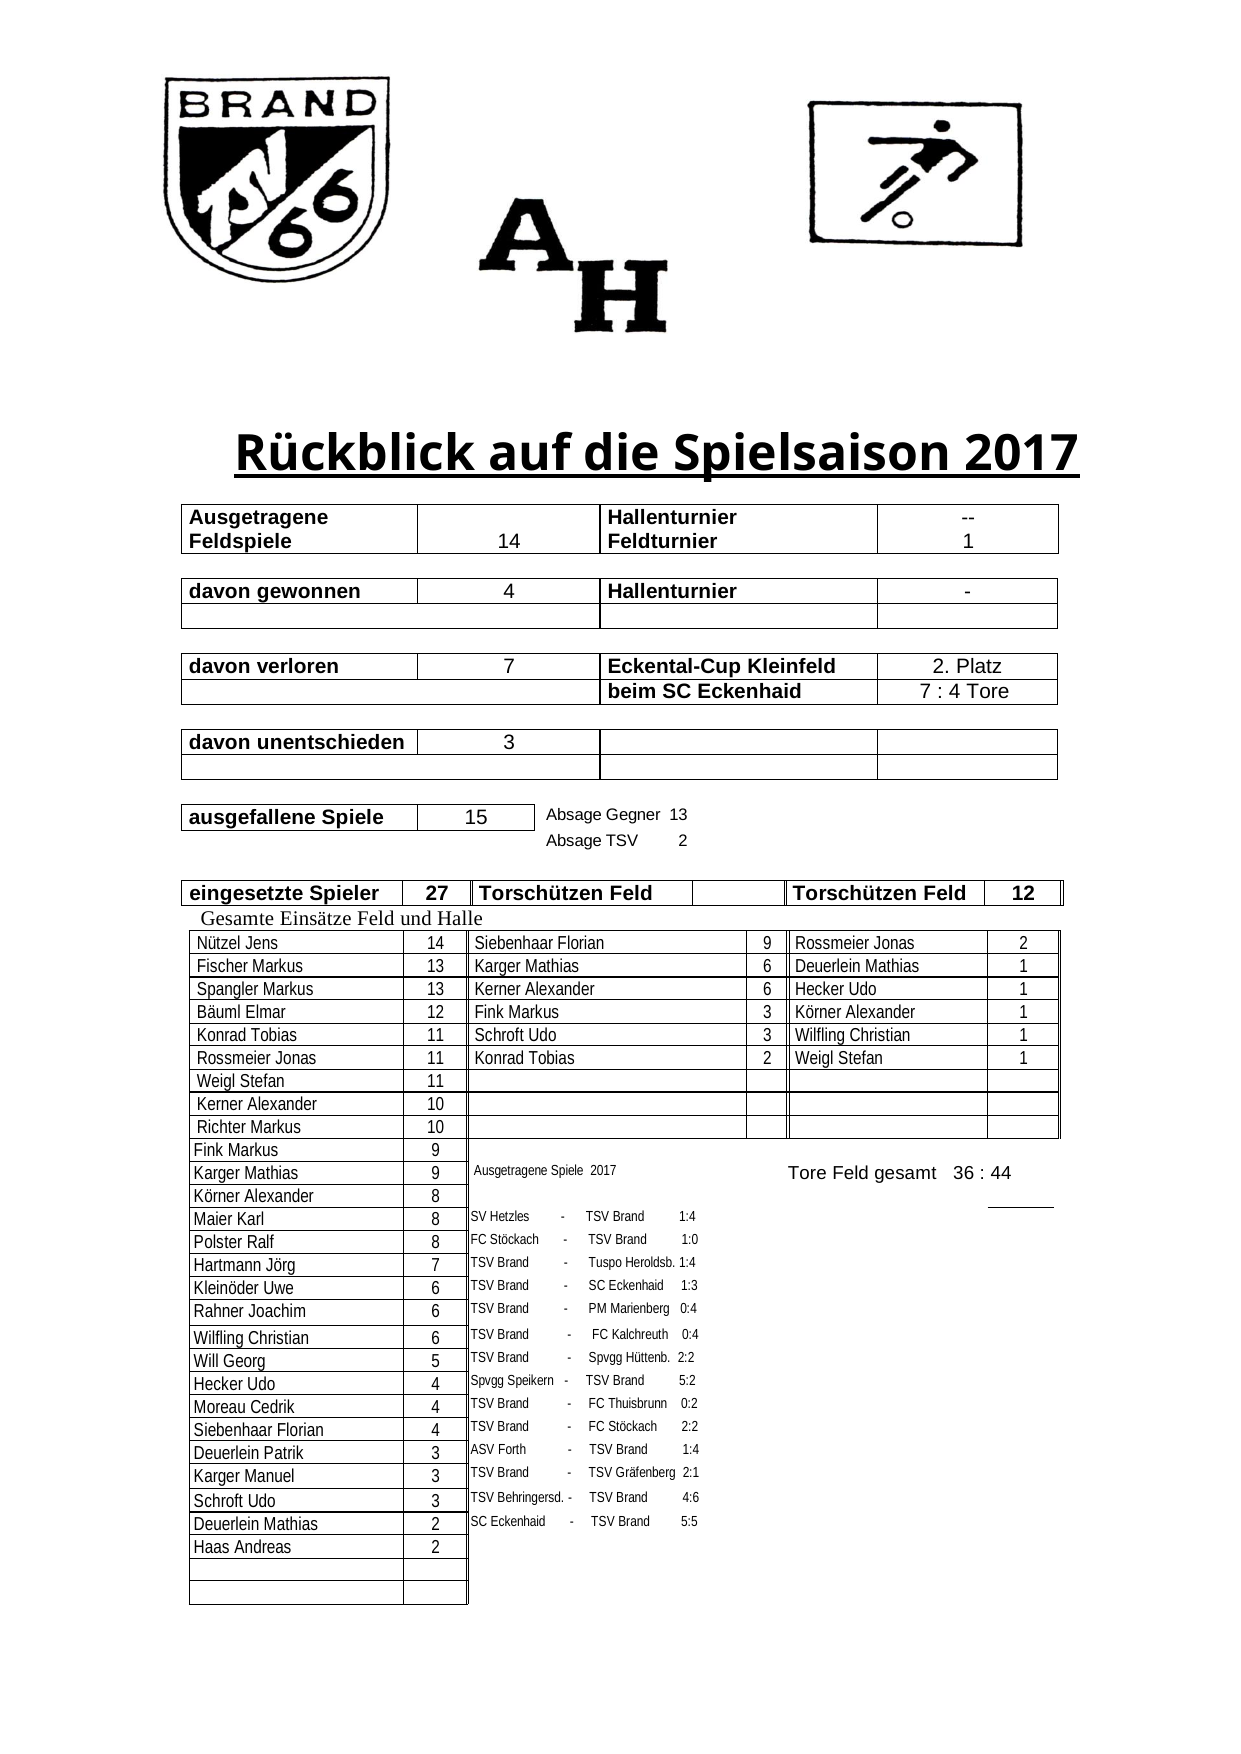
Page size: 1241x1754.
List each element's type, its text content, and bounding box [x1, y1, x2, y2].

table_cell Richter Markus [190, 1116, 403, 1137]
table_header 14 [418, 505, 599, 553]
table_cell 4 [404, 1395, 466, 1417]
table_cell Spangler Markus [190, 978, 403, 999]
table_cell [1049, 830, 1053, 856]
table_cell Körner Alexander [790, 1000, 987, 1022]
table_cell Fink Markus [190, 1139, 403, 1161]
table_cell TSV Behringersd. - TSV Brand 4:6 [469, 1488, 747, 1511]
table_cell 10 [404, 1093, 466, 1114]
table_cell [988, 1394, 1054, 1417]
table_cell 13 [404, 954, 466, 976]
table_header 2 [988, 931, 1058, 953]
table_cell 4 [404, 1418, 466, 1440]
table_cell [988, 1511, 1054, 1534]
picture [476, 197, 669, 334]
table_cell [601, 604, 877, 628]
table_cell 10 [404, 1116, 466, 1137]
table_header [601, 730, 877, 754]
table_cell TSV Brand - FC Stöckach 2:2 [469, 1417, 747, 1440]
table_header 3 [418, 730, 599, 754]
table_cell Bäuml Elmar [190, 1000, 403, 1022]
table_cell TSV Brand - Spvgg Hüttenb. 2:2 [469, 1348, 747, 1371]
table_cell [988, 1580, 1054, 1603]
table_header Siebenhaar Florian [469, 931, 746, 953]
table_cell [1054, 1394, 1059, 1417]
table_cell 7 : 4 Tore [878, 680, 1057, 703]
table_cell [790, 1116, 987, 1137]
table_cell Konrad Tobias [469, 1046, 746, 1068]
table_cell 4 [404, 1372, 466, 1394]
table_cell Spvgg Speikern - TSV Brand 5:2 [469, 1371, 747, 1394]
table_cell [1054, 1139, 1059, 1161]
table_header Torschützen Feld [473, 881, 692, 905]
table_header 9 [747, 931, 786, 953]
table_cell [788, 1394, 987, 1417]
table_header - [878, 579, 1057, 603]
table_cell 3 [747, 1000, 786, 1022]
table_cell [1054, 1371, 1059, 1394]
table_cell SV Hetzles - TSV Brand 1:4 [469, 1207, 747, 1229]
table_cell Fink Markus [469, 1000, 746, 1022]
table_cell 2 [747, 1046, 786, 1068]
table_cell Rossmeier Jonas [190, 1046, 403, 1068]
table_cell [1054, 1463, 1059, 1488]
table_cell [790, 1070, 987, 1091]
table_header [693, 881, 784, 905]
table_cell 3 [404, 1441, 466, 1463]
table_cell [404, 1559, 466, 1580]
table_cell [747, 1230, 788, 1253]
table_cell [747, 1299, 788, 1325]
table_cell 12 [404, 1000, 466, 1022]
table_cell Weigl Stefan [790, 1046, 987, 1068]
table_cell [404, 1581, 466, 1603]
table_cell Karger Mathias [469, 954, 746, 976]
picture [161, 74, 391, 284]
table_cell [1054, 1488, 1059, 1511]
table_header Eckental-Cup Kleinfeld [601, 654, 877, 678]
table_cell 3 [747, 1024, 786, 1045]
table_header [1049, 804, 1053, 830]
table_cell [1054, 1348, 1059, 1371]
table_cell [878, 604, 1057, 628]
table_cell [988, 1325, 1054, 1348]
table_header 15 [418, 805, 534, 830]
table_cell beim SC Eckenhaid [601, 680, 877, 703]
table_cell [469, 1580, 747, 1603]
table_cell [469, 1139, 747, 1161]
table_cell [988, 1371, 1054, 1394]
table_header ausgefallene Spiele [182, 805, 417, 830]
table_cell Hecker Udo [790, 978, 987, 999]
table_cell [747, 1511, 788, 1534]
table_cell [1054, 1299, 1059, 1325]
table_cell 6 [404, 1326, 466, 1348]
table_cell [1054, 1534, 1059, 1557]
table_cell Absage TSV 2 [534, 830, 1049, 856]
table_cell 8 [404, 1231, 466, 1253]
table_cell 11 [404, 1070, 466, 1091]
table_cell [988, 1534, 1054, 1557]
table_cell 13 [404, 978, 466, 999]
table_cell [747, 1394, 788, 1417]
table_cell 7 [404, 1254, 466, 1276]
table_cell [788, 1580, 987, 1603]
table_cell [747, 1207, 788, 1229]
table_cell [788, 1463, 987, 1488]
table_cell [747, 1348, 788, 1371]
table_cell [788, 1440, 987, 1463]
table_cell [747, 1184, 788, 1207]
table_cell [988, 1230, 1054, 1253]
table_cell [788, 1558, 987, 1580]
table_cell 11 [404, 1046, 466, 1068]
table_cell [747, 1440, 788, 1463]
table_cell [988, 1299, 1054, 1325]
table_cell 6 [747, 978, 786, 999]
table_cell [469, 1093, 746, 1114]
table_header davon unentschieden [182, 730, 417, 754]
table_cell [1054, 1511, 1059, 1534]
table_header Ausgetragene Feldspiele [182, 505, 417, 553]
table_cell FC Stöckach - TSV Brand 1:0 [469, 1230, 747, 1253]
table_cell [190, 1581, 403, 1603]
table_cell Körner Alexander [190, 1185, 403, 1207]
table_cell Wilfling Christian [190, 1326, 403, 1348]
table_cell [747, 1580, 788, 1603]
table_cell Kerner Alexander [190, 1093, 403, 1114]
table_cell [988, 1116, 1058, 1137]
table_cell 3 [404, 1489, 466, 1511]
text Rückblick auf die Spielsaison 2017 [36, 417, 1240, 485]
table_cell [469, 1070, 746, 1091]
table_header 2. Platz [878, 654, 1057, 678]
table_cell [788, 1417, 987, 1440]
table_cell 6 [404, 1300, 466, 1325]
table_cell SC Eckenhaid - TSV Brand 5:5 [469, 1511, 747, 1534]
table_cell [747, 1093, 786, 1114]
table_cell ASV Forth - TSV Brand 1:4 [469, 1440, 747, 1463]
table_cell [788, 1348, 987, 1371]
table_cell [747, 1488, 788, 1511]
table_cell Karger Mathias [190, 1162, 403, 1183]
table_cell 11 [404, 1024, 466, 1045]
table_cell 2 [404, 1513, 466, 1534]
table_cell [988, 1070, 1058, 1091]
table_cell [747, 1253, 788, 1276]
table_cell [790, 1093, 987, 1114]
table_cell [469, 1534, 747, 1557]
table_cell [788, 1184, 1054, 1207]
table_cell [747, 1371, 788, 1394]
table_cell [190, 1559, 403, 1580]
table_cell [1054, 1276, 1059, 1299]
table_cell Rahner Joachim [190, 1300, 403, 1325]
table_header [878, 730, 1057, 754]
table_cell [788, 1534, 987, 1557]
table_cell Kleinöder Uwe [190, 1277, 403, 1299]
table_cell TSV Brand - PM Marienberg 0:4 [469, 1299, 747, 1325]
table_cell [747, 1139, 788, 1161]
table_cell [878, 755, 1057, 779]
table_cell [988, 1417, 1054, 1440]
table_cell [469, 1184, 747, 1207]
table_cell [1054, 1325, 1059, 1348]
table_cell [747, 1070, 786, 1091]
table_cell TSV Brand - SC Eckenhaid 1:3 [469, 1276, 747, 1299]
table_cell [1054, 1558, 1059, 1580]
table_cell Maier Karl [190, 1208, 403, 1229]
table_header Torschützen Feld [787, 881, 984, 905]
table_header Nützel Jens [190, 931, 403, 953]
table_cell Schroft Udo [469, 1024, 746, 1045]
table_cell [1054, 1253, 1059, 1276]
table_cell 1 [988, 1000, 1058, 1022]
table_cell Karger Manuel [190, 1464, 403, 1488]
table_cell [788, 1139, 1054, 1161]
table_cell TSV Brand - Tuspo Heroldsb. 1:4 [469, 1253, 747, 1276]
table_cell [182, 755, 599, 779]
table_cell [747, 1325, 788, 1348]
table_cell Siebenhaar Florian [190, 1418, 403, 1440]
table_cell [469, 1558, 747, 1580]
table_header 14 [404, 931, 466, 953]
table_cell [1054, 1417, 1059, 1440]
table_cell [181, 831, 534, 856]
table_header Rossmeier Jonas [790, 931, 987, 953]
table_header 12 [985, 881, 1060, 905]
table_cell Konrad Tobias [190, 1024, 403, 1045]
table_cell [601, 755, 877, 779]
table_cell [988, 1558, 1054, 1580]
table_cell 6 [747, 954, 786, 976]
table_cell [988, 1348, 1054, 1371]
table_cell [788, 1230, 987, 1253]
table_cell [747, 1116, 786, 1137]
table_cell Hecker Udo [190, 1372, 403, 1394]
table_header davon gewonnen [182, 579, 417, 603]
table_cell [1054, 1230, 1059, 1253]
table_cell Deuerlein Mathias [190, 1513, 403, 1534]
table_cell [1054, 1207, 1059, 1229]
table_cell [988, 1463, 1054, 1488]
table_cell 9 [404, 1162, 466, 1183]
table_cell [788, 1276, 987, 1299]
table_cell [1054, 1161, 1059, 1183]
table_cell Weigl Stefan [190, 1070, 403, 1091]
table_cell [988, 1253, 1054, 1276]
table_cell 8 [404, 1208, 466, 1229]
table_header 7 [418, 654, 599, 678]
table_cell 5 [404, 1349, 466, 1371]
table_cell [747, 1417, 788, 1440]
table_cell Hartmann Jörg [190, 1254, 403, 1276]
table_cell Kerner Alexander [469, 978, 746, 999]
table_header 27 [403, 881, 470, 905]
table_header Absage Gegner 13 [535, 804, 1049, 830]
table_cell Deuerlein Patrik [190, 1441, 403, 1463]
table_cell [182, 680, 599, 703]
table_cell [469, 1116, 746, 1137]
table_cell [747, 1558, 788, 1580]
table_cell [1054, 1440, 1059, 1463]
table_cell [988, 1276, 1054, 1299]
table_header davon verloren [182, 654, 417, 678]
table_cell Polster Ralf [190, 1231, 403, 1253]
table_cell [747, 1276, 788, 1299]
table_cell Moreau Cedrik [190, 1395, 403, 1417]
table_cell TSV Brand - TSV Gräfenberg 2:1 [469, 1463, 747, 1488]
table_cell [788, 1511, 987, 1534]
table_cell [988, 1488, 1054, 1511]
table_cell 1 [988, 1024, 1058, 1045]
table_header 4 [418, 579, 599, 603]
table_cell Ausgetragene Spiele 2017 [469, 1161, 747, 1183]
table_cell [988, 1440, 1054, 1463]
table_header Hallenturnier [601, 579, 877, 603]
table_cell [788, 1207, 987, 1229]
table_cell 2 [404, 1535, 466, 1557]
table_cell [747, 1534, 788, 1557]
table_cell [788, 1299, 987, 1325]
table_header eingesetzte Spieler [182, 881, 402, 905]
table_cell Deuerlein Mathias [790, 954, 987, 976]
table_cell [747, 1161, 788, 1183]
table_cell 1 [988, 954, 1058, 976]
table_cell [1054, 1184, 1059, 1207]
table_cell 1 [988, 978, 1058, 999]
table_cell [788, 1371, 987, 1394]
table_cell [747, 1463, 788, 1488]
table_cell 9 [404, 1139, 466, 1161]
table_cell 6 [404, 1277, 466, 1299]
table_cell [988, 1208, 1054, 1229]
table_header -- 1 [878, 505, 1058, 553]
table_cell [182, 604, 599, 628]
table_cell Haas Andreas [190, 1535, 403, 1557]
table_cell [788, 1253, 987, 1276]
table_cell [788, 1325, 987, 1348]
table_cell 8 [404, 1185, 466, 1207]
table_cell Wilfling Christian [790, 1024, 987, 1045]
table_cell Tore Feld gesamt 36 : 44 [788, 1161, 1054, 1183]
table_cell 1 [988, 1046, 1058, 1068]
picture [805, 99, 1025, 248]
text Gesamte Einsätze Feld und Halle [36, 906, 1138, 930]
table_cell TSV Brand - FC Thuisbrunn 0:2 [469, 1394, 747, 1417]
table_cell 3 [404, 1464, 466, 1488]
table_cell [988, 1093, 1058, 1114]
table_cell Will Georg [190, 1349, 403, 1371]
table_cell TSV Brand - FC Kalchreuth 0:4 [469, 1325, 747, 1348]
table_cell [788, 1488, 987, 1511]
table_header Hallenturnier Feldturnier [601, 505, 877, 553]
table_cell [1054, 1580, 1059, 1603]
table_cell Schroft Udo [190, 1489, 403, 1511]
table_cell Fischer Markus [190, 954, 403, 976]
